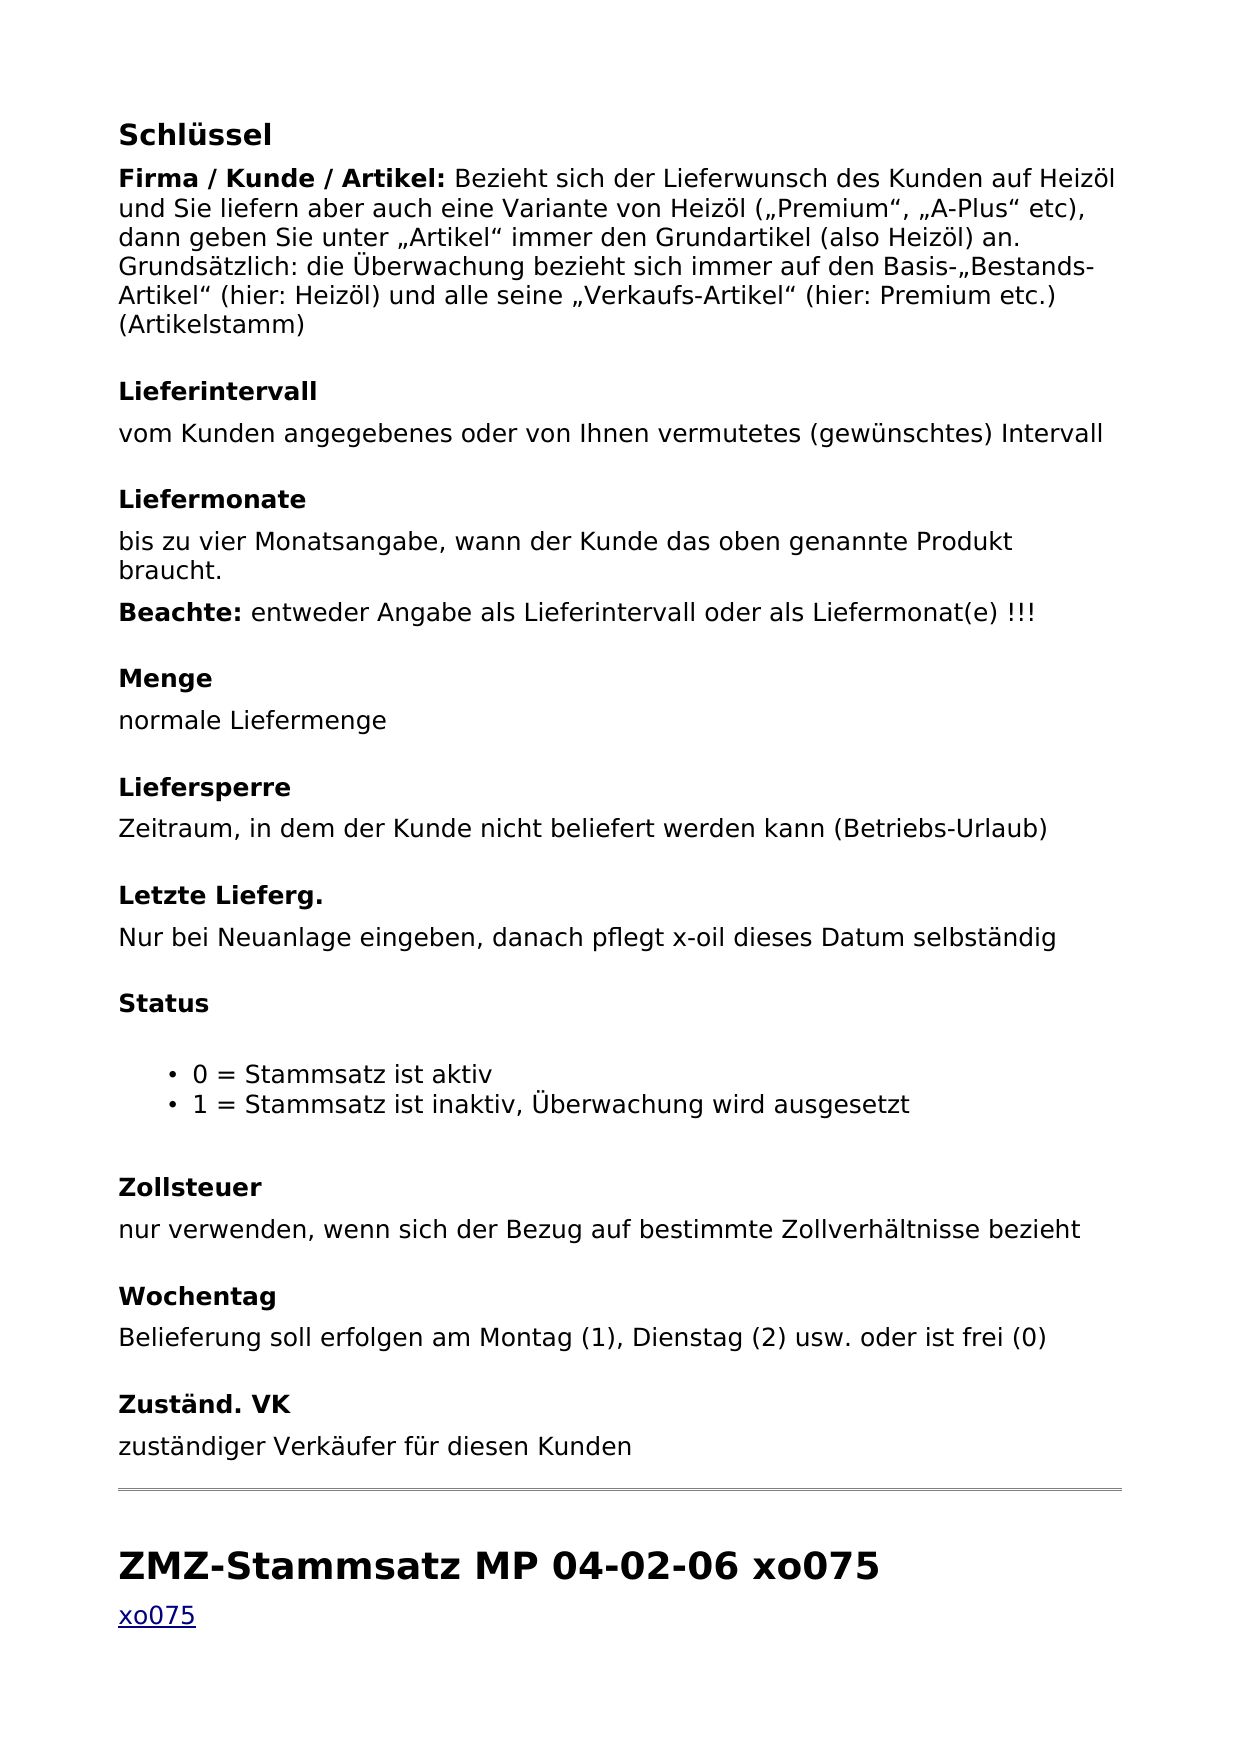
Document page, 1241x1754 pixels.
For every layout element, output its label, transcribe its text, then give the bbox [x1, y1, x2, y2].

text nur verwenden, wenn sich der Bezug auf bestimmte Zollverhältnisse bezieht [118, 1215, 1122, 1244]
text xo075 [118, 1601, 1122, 1630]
subtitle Wochentag [118, 1282, 1122, 1311]
text normale Liefermenge [118, 706, 1122, 735]
text bis zu vier Monatsangabe, wann der Kunde das oben genannte Produkt braucht. [118, 527, 1122, 585]
text Zeitraum, in dem der Kunde nicht beliefert werden kann (Betriebs-Urlaub) [118, 814, 1122, 844]
text vom Kunden angegebenes oder von Ihnen vermutetes (gewünschtes) Intervall [118, 419, 1122, 448]
subtitle ZMZ-Stammsatz MP 04-02-06 xo075 [118, 1545, 1122, 1588]
subtitle Letzte Lieferg. [118, 881, 1122, 910]
subtitle Menge [118, 664, 1122, 694]
subtitle Liefersperre [118, 773, 1122, 802]
list 0 = Stammsatz ist aktiv [177, 1061, 1122, 1090]
text Beachte: entweder Angabe als Lieferintervall oder als Liefermonat(e) !!! [118, 598, 1122, 627]
list 1 = Stammsatz ist inaktiv, Überwachung wird ausgesetzt [177, 1090, 1122, 1119]
text Belieferung soll erfolgen am Montag (1), Dienstag (2) usw. oder ist frei (0) [118, 1323, 1122, 1353]
text zuständiger Verkäufer für diesen Kunden [118, 1432, 1122, 1461]
subtitle Schlüssel [118, 118, 1122, 152]
subtitle Zollsteuer [118, 1173, 1122, 1203]
subtitle Lieferintervall [118, 377, 1122, 406]
text Firma / Kunde / Artikel: Bezieht sich der Lieferwunsch des Kunden auf Heizöl und Sie liefern aber auch eine Variante von Heizöl („Premium“, „A-Plus“ etc), dann geben Sie unter „Artikel“ immer den Grundartikel (also Heizöl) an. Grundsätzlich: die Überwachung bezieht sich immer auf den Basis-„Bestands-Artikel“ (hier: Heizöl) und alle seine „Verkaufs-Artikel“ (hier: Premium etc.) (Artikelstamm) [118, 164, 1122, 339]
subtitle Zuständ. VK [118, 1390, 1122, 1419]
subtitle Status [118, 989, 1122, 1019]
text Nur bei Neuanlage eingeben, danach pflegt x-oil dieses Datum selbständig [118, 923, 1122, 952]
subtitle Liefermonate [118, 485, 1122, 514]
